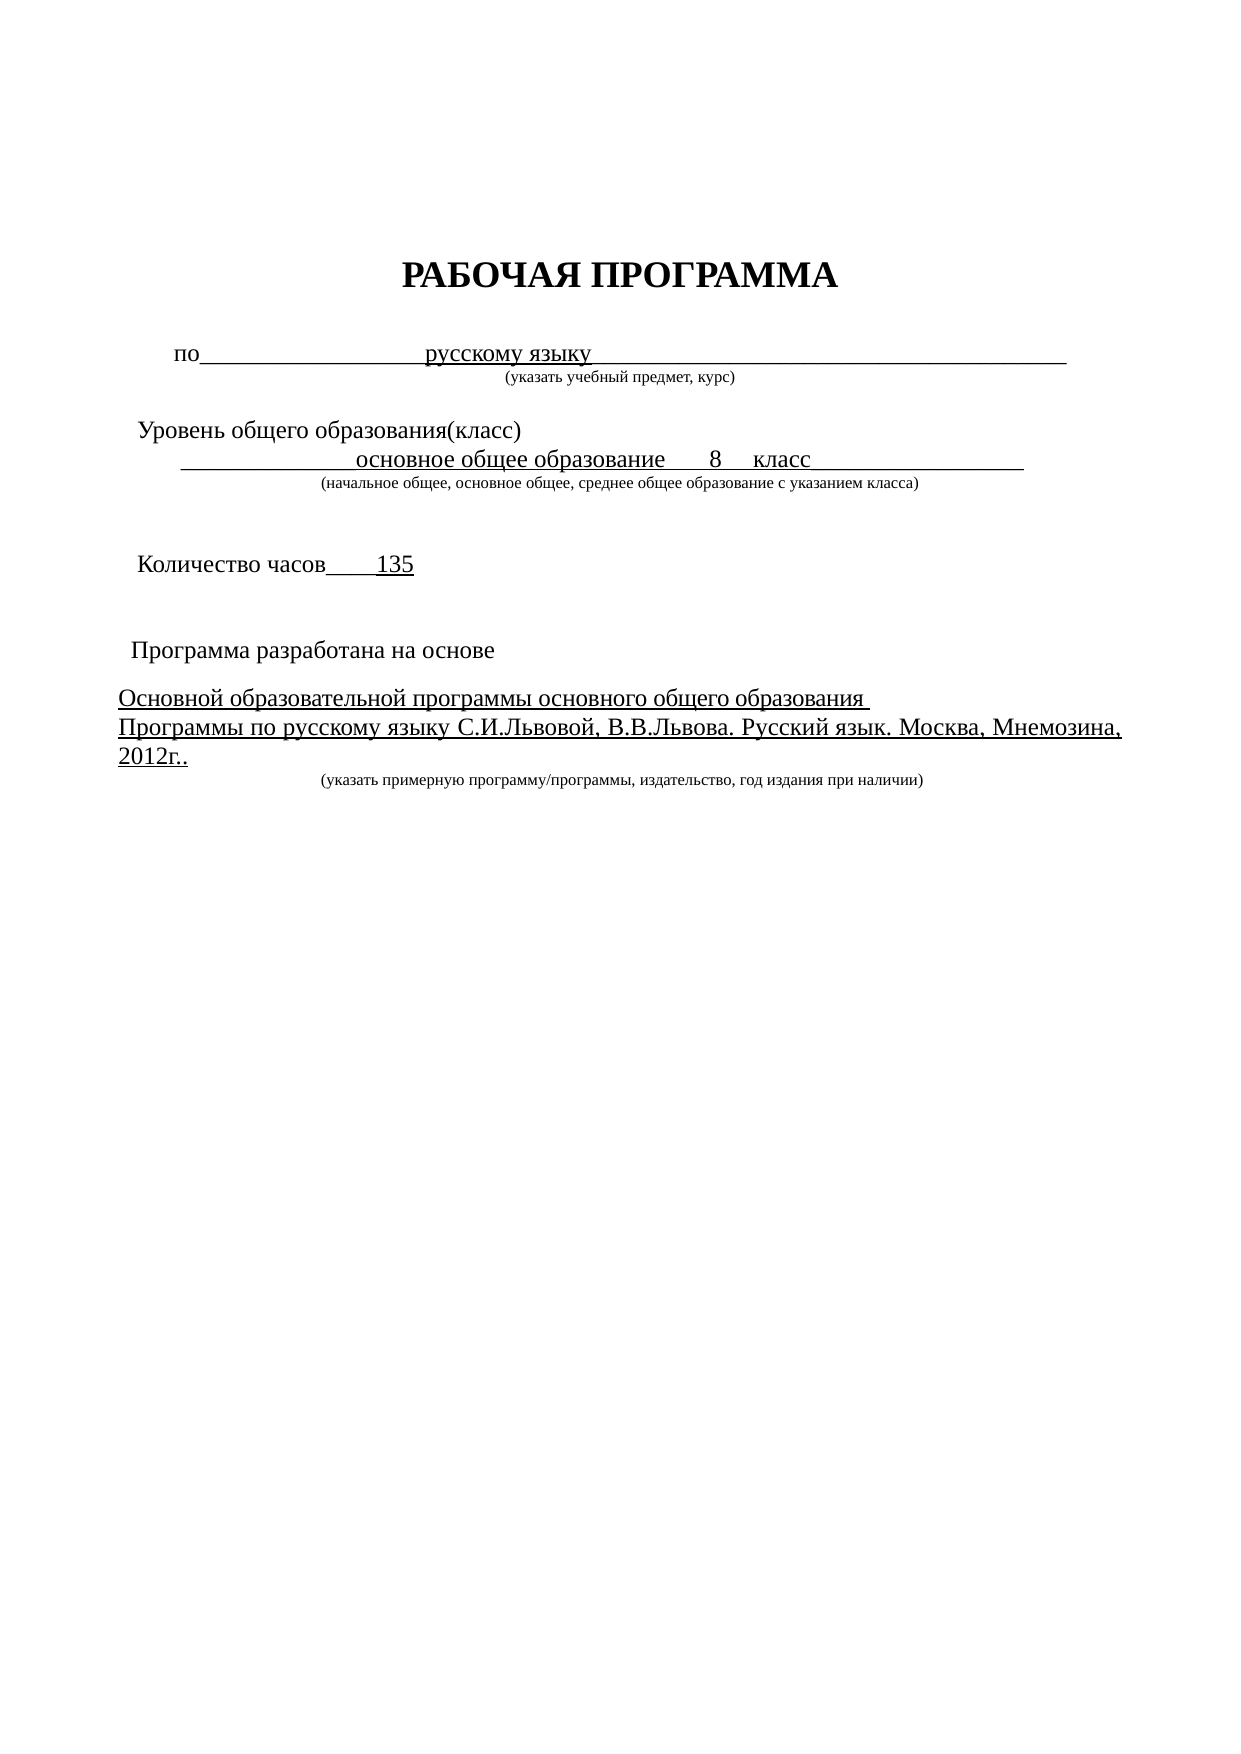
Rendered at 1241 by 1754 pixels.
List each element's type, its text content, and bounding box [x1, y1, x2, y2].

text ______________основное общее образование 8 класс_________________ [118, 444, 1122, 473]
text (начальное общее, основное общее, среднее общее образование с указанием класса) [118, 473, 1122, 492]
text РАБОЧАЯ ПРОГРАММА [118, 252, 1122, 295]
text Основной образовательной программы основного общего образования [118, 683, 1122, 712]
text Программа разработана на основе [118, 636, 1122, 664]
text Программы по русскому языку С.И.Львовой, В.В.Львова. Русский язык. Москва, Мнемозина, [118, 712, 1122, 737]
text (указать примерную программу/программы, издательство, год издания при наличии) [118, 770, 1122, 789]
text по__________________русскому языку______________________________________ [118, 338, 1122, 367]
text Уровень общего образования(класс) [118, 415, 1122, 444]
text Количество часов____135 [118, 549, 1122, 578]
text 2012г.. [118, 739, 1122, 770]
text (указать учебный предмет, курс) [118, 367, 1122, 386]
